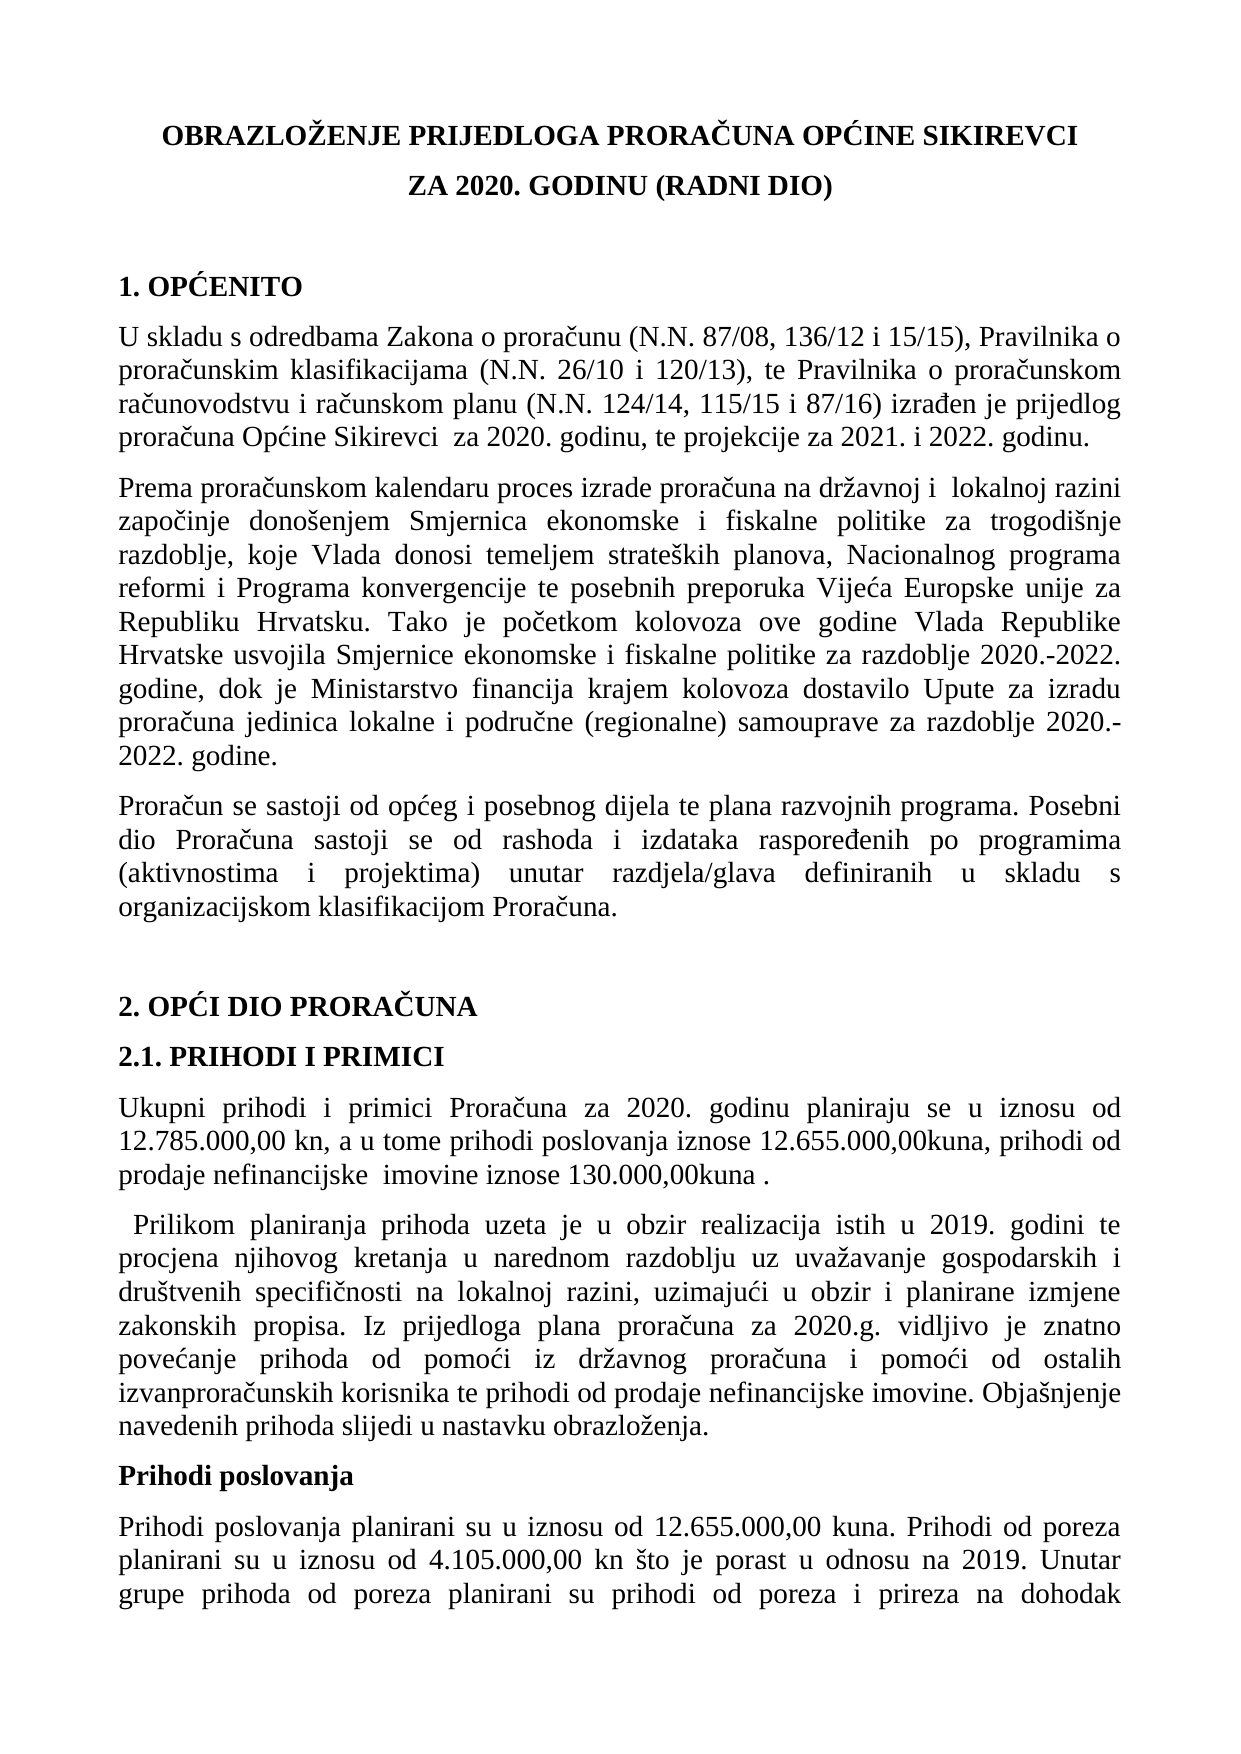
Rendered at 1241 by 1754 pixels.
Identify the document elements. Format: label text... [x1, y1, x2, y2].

text Prihodi poslovanja planirani su u iznosu od 12.655.000,00 kuna. Prihodi od poreza planirani su u iznosu od 4.105.000,00 kn što je porast u odnosu na 2019. Unutar grupe prihoda od poreza planirani su prihodi od poreza i prireza na dohodak [118, 1509, 1122, 1609]
text Prilikom planiranja prihoda uzeta je u obzir realizacija istih u 2019. godini te procjena njihovog kretanja u narednom razdoblju uz uvažavanje gospodarskih i društvenih specifičnosti na lokalnoj razini, uzimajući u obzir i planirane izmjene zakonskih propisa. Iz prijedloga plana proračuna za 2020.g. vidljivo je znatno povećanje prihoda od pomoći iz državnog proračuna i pomoći od ostalih izvanproračunskih korisnika te prihodi od prodaje nefinancijske imovine. Objašnjenje navedenih prihoda slijedi u nastavku obrazloženja. [118, 1207, 1122, 1442]
text ZA 2020. GODINU (RADNI DIO) [118, 168, 1122, 202]
text 1. OPĆENITO [118, 269, 1122, 302]
text OBRAZLOŽENJE PRIJEDLOGA PRORAČUNA OPĆINE SIKIREVCI [118, 118, 1122, 152]
text Prihodi poslovanja [118, 1458, 1122, 1492]
text Proračun se sastoji od općeg i posebnog dijela te plana razvojnih programa. Posebni dio Proračuna sastoji se od rashoda i izdataka raspoređenih po programima (aktivnostima i projektima) unutar razdjela/glava definiranih u skladu s organizacijskom klasifikacijom Proračuna. [118, 788, 1122, 922]
text 2.1. PRIHODI I PRIMICI [118, 1039, 1122, 1073]
text 2. OPĆI DIO PRORAČUNA [118, 989, 1122, 1023]
text Ukupni prihodi i primici Proračuna za 2020. godinu planiraju se u iznosu od 12.785.000,00 kn, a u tome prihodi poslovanja iznose 12.655.000,00kuna, prihodi od prodaje nefinancijske imovine iznose 130.000,00kuna . [118, 1090, 1122, 1190]
text U skladu s odredbama Zakona o proračunu (N.N. 87/08, 136/12 i 15/15), Pravilnika o proračunskim klasifikacijama (N.N. 26/10 i 120/13), te Pravilnika o proračunskom računovodstvu i računskom planu (N.N. 124/14, 115/15 i 87/16) izrađen je prijedlog proračuna Općine Sikirevci za 2020. godinu, te projekcije za 2021. i 2022. godinu. [118, 319, 1122, 453]
text Prema proračunskom kalendaru proces izrade proračuna na državnoj i lokalnoj razini započinje donošenjem Smjernica ekonomske i fiskalne politike za trogodišnje razdoblje, koje Vlada donosi temeljem strateških planova, Nacionalnog programa reformi i Programa konvergencije te posebnih preporuka Vijeća Europske unije za Republiku Hrvatsku. Tako je početkom kolovoza ove godine Vlada Republike Hrvatske usvojila Smjernice ekonomske i fiskalne politike za razdoblje 2020.-2022. godine, dok je Ministarstvo financija krajem kolovoza dostavilo Upute za izradu proračuna jedinica lokalne i područne (regionalne) samouprave za razdoblje 2020.-2022. godine. [118, 470, 1122, 772]
